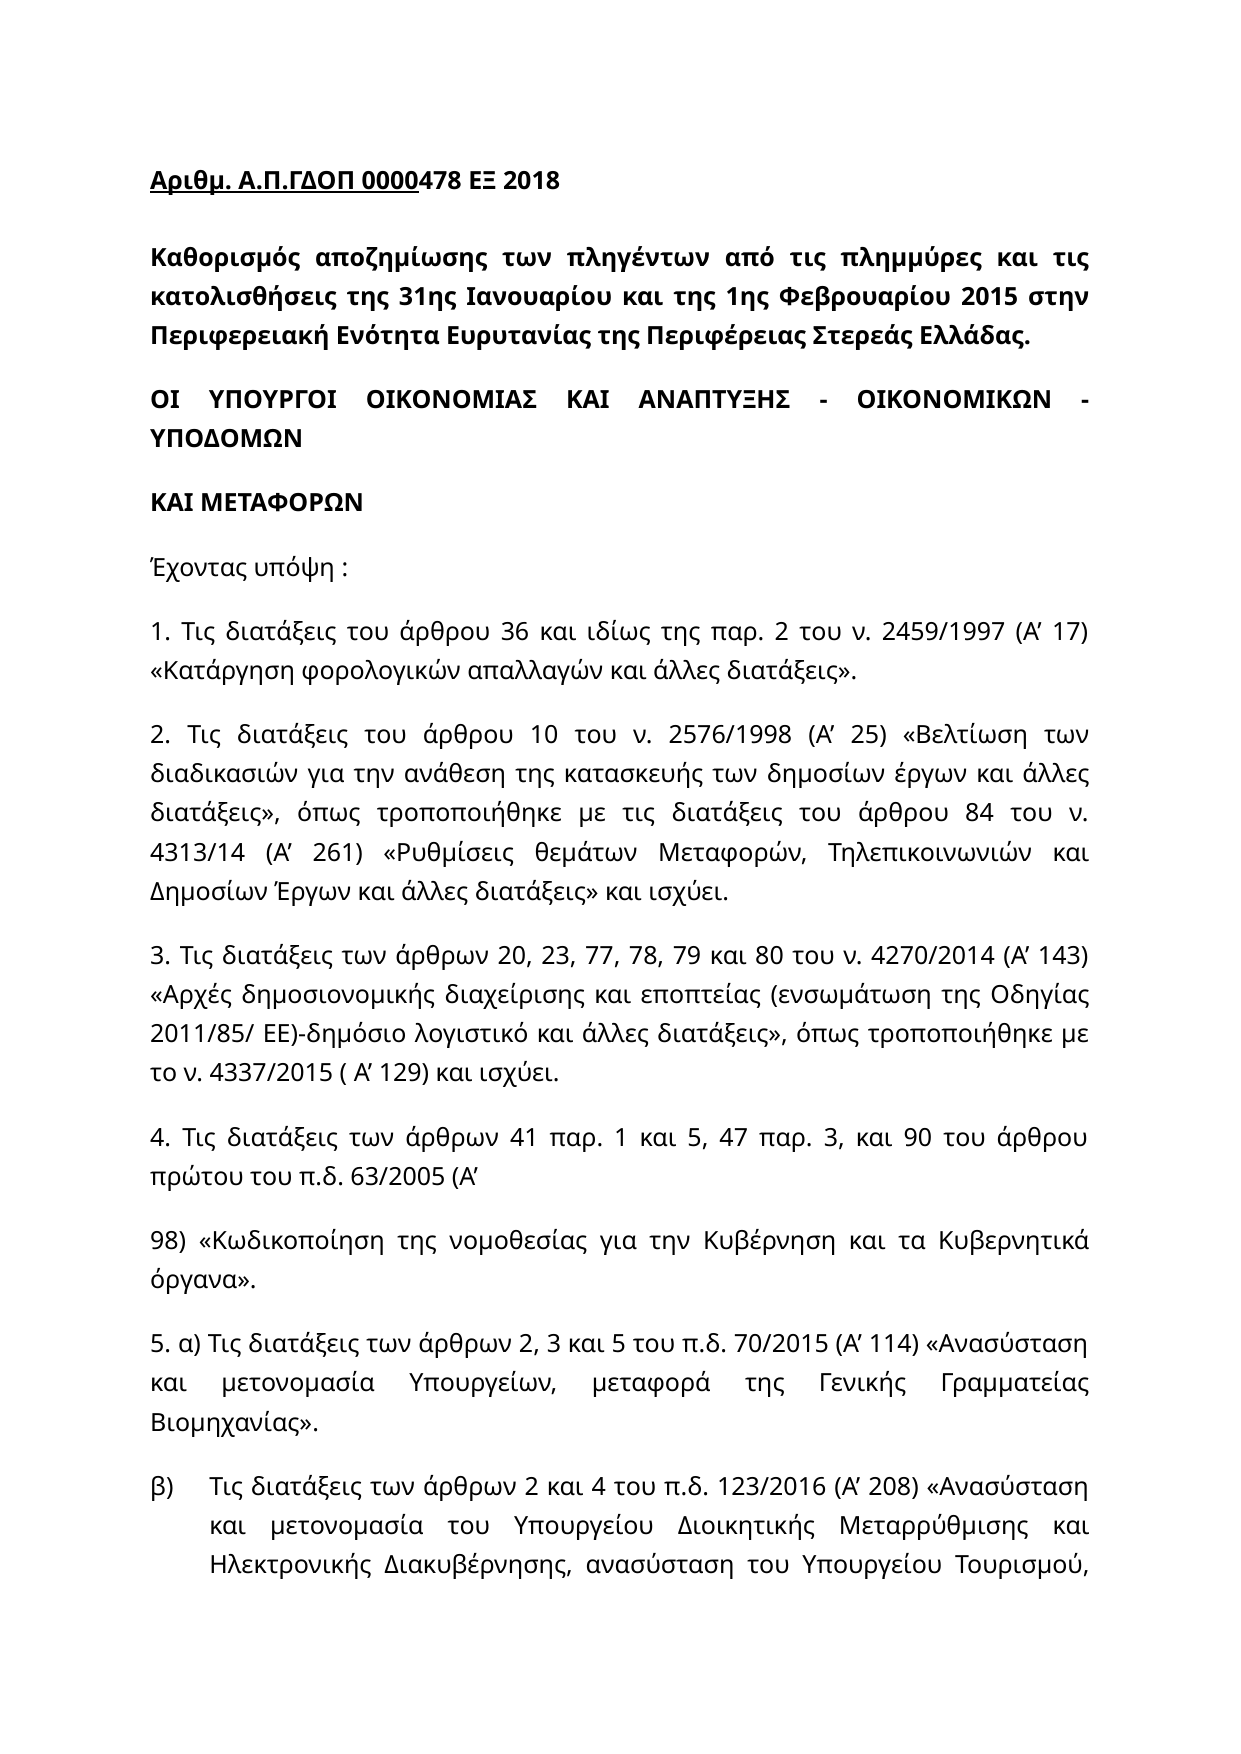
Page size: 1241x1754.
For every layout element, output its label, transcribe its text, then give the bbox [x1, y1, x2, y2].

text 4. Τις διατάξεις των άρθρων 41 παρ. 1 και 5, 47 παρ. 3, και 90 του άρθρου πρώτου του π.δ. 63/2005 (Α’ [150, 1119, 1090, 1192]
text Καθορισμός αποζημίωσης των πληγέντων από τις πλημμύρες και τις κατολισθήσεις της 31ης Ιανουαρίου και της 1ης Φεβρουαρίου 2015 στην Περιφερειακή Ενότητα Ευρυτανίας της Περιφέρειας Στερεάς Ελλάδας. [150, 239, 1090, 352]
text 1. Τις διατάξεις του άρθρου 36 και ιδίως της παρ. 2 του ν. 2459/1997 (Α’ 17) «Κατάργηση φορολογικών απαλλαγών και άλλες διατάξεις». [150, 613, 1090, 687]
title Αριθμ. Α.Π.ΓΔΟΠ 0000478 ΕΞ 2018 [150, 162, 1090, 197]
text ΟΙ ΥΠΟΥΡΓΟΙ ΟΙΚΟΝΟΜΙΑΣ ΚΑΙ ΑΝΑΠΤΥΞΗΣ - ΟΙΚΟΝΟΜΙΚΩΝ - ΥΠΟΔΟΜΩΝ [150, 382, 1090, 455]
list β) Τις διατάξεις των άρθρων 2 και 4 του π.δ. 123/2016 (Α’ 208) «Ανασύσταση και μετονομασία του Υπουργείου Διοικητικής Μεταρρύθμισης και Ηλεκτρονικής Διακυβέρνησης, ανασύσταση του Υπουργείου Τουρισμού, [150, 1468, 1090, 1581]
text ΚΑΙ ΜΕΤΑΦΟΡΩΝ [150, 485, 1090, 519]
text 98) «Κωδικοποίηση της νομοθεσίας για την Κυβέρνηση και τα Κυβερνητικά όργανα». [150, 1222, 1090, 1296]
text 5. α) Τις διατάξεις των άρθρων 2, 3 και 5 του π.δ. 70/2015 (Α’ 114) «Ανασύσταση και μετονομασία Υπουργείων, μεταφορά της Γενικής Γραμματείας Βιομηχανίας». [150, 1326, 1090, 1438]
text 3. Τις διατάξεις των άρθρων 20, 23, 77, 78, 79 και 80 του ν. 4270/2014 (Α’ 143) «Αρχές δημοσιονομικής διαχείρισης και εποπτείας (ενσωμάτωση της Οδηγίας 2011/85/ ΕΕ)-δημόσιο λογιστικό και άλλες διατάξεις», όπως τροποποιήθηκε με το ν. 4337/2015 ( Α’ 129) και ισχύει. [150, 937, 1090, 1089]
text Έχοντας υπόψη : [150, 549, 1090, 583]
text 2. Τις διατάξεις του άρθρου 10 του ν. 2576/1998 (Α’ 25) «Βελτίωση των διαδικασιών για την ανάθεση της κατασκευής των δημοσίων έργων και άλλες διατάξεις», όπως τροποποιήθηκε με τις διατάξεις του άρθρου 84 του ν. 4313/14 (Α’ 261) «Ρυθμίσεις θεμάτων Μεταφορών, Τηλεπικοινωνιών και Δημοσίων Έργων και άλλες διατάξεις» και ισχύει. [150, 717, 1090, 907]
